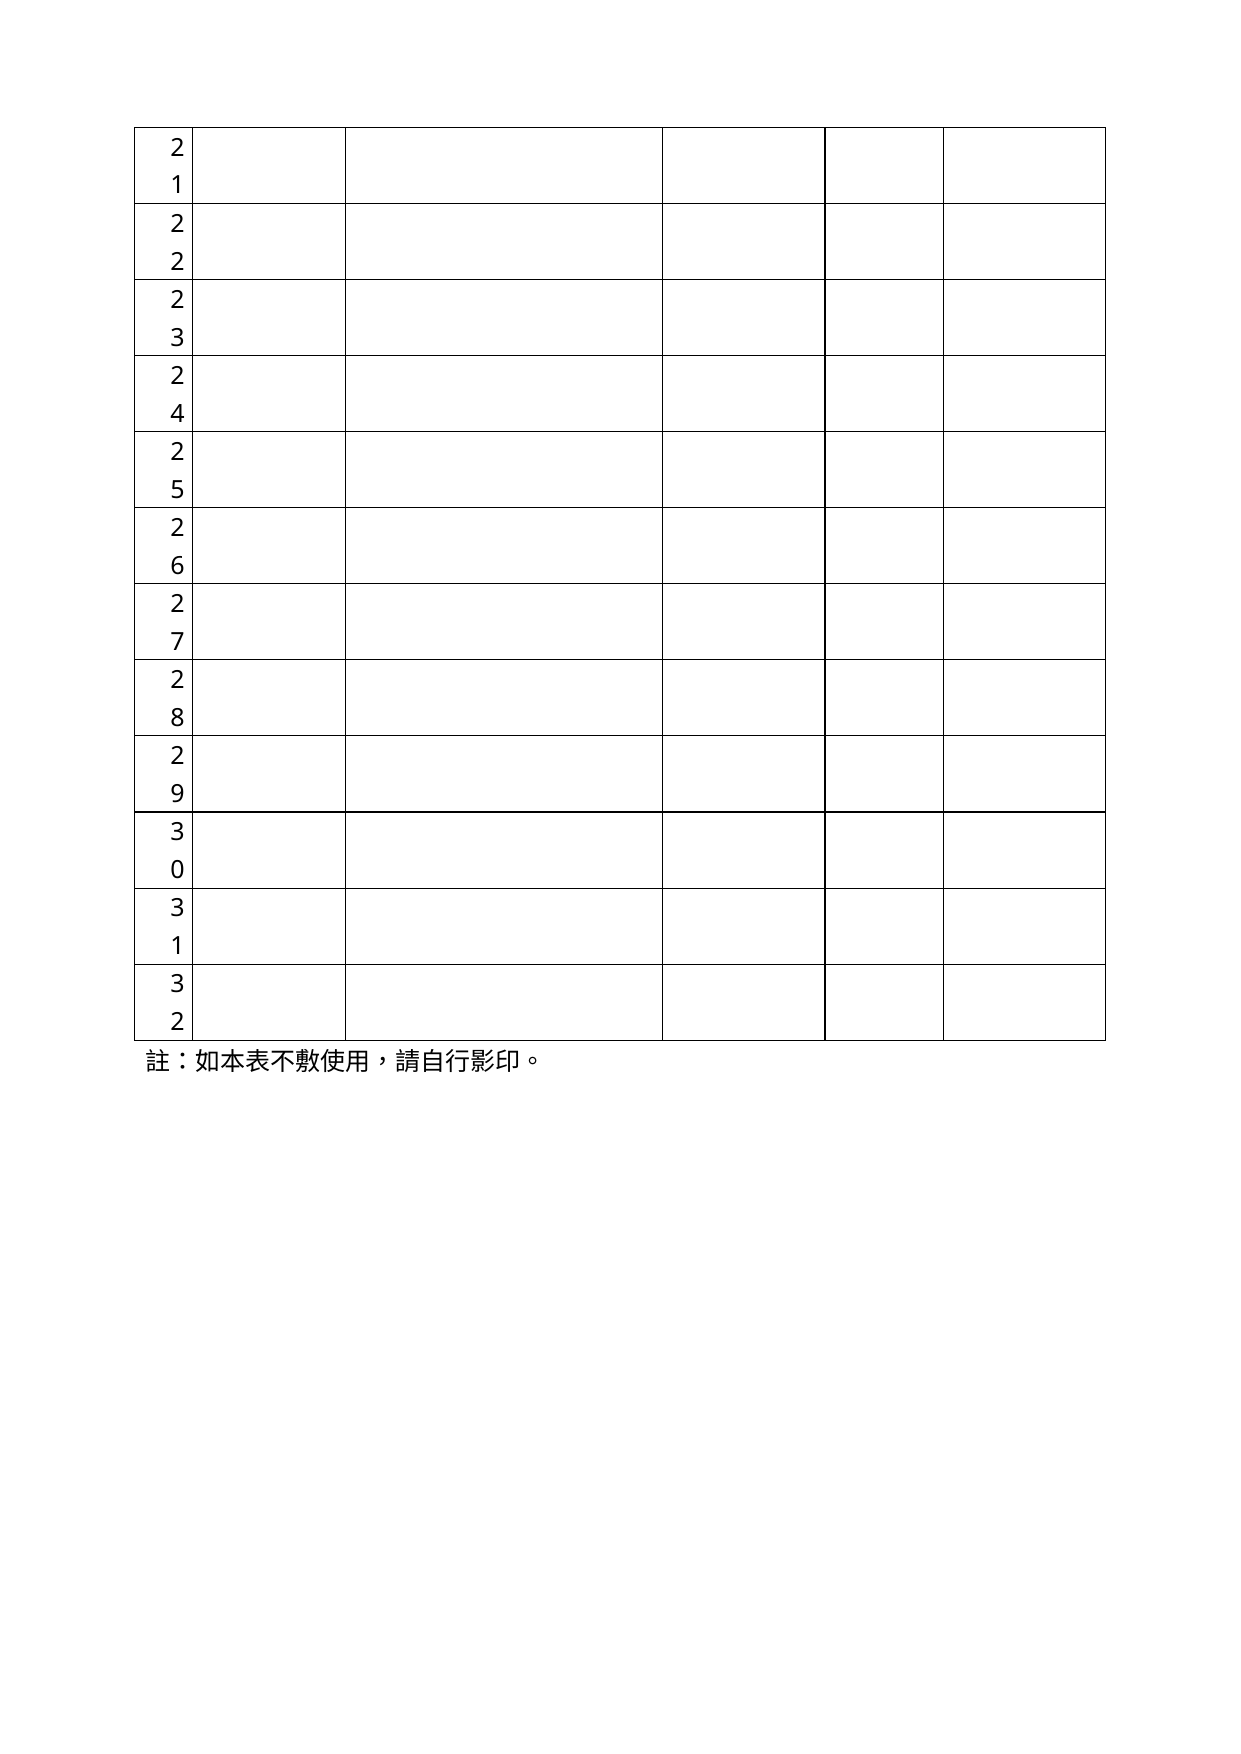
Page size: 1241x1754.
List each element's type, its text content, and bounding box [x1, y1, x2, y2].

table_cell [663, 356, 824, 431]
table_cell [826, 584, 943, 659]
table_cell [663, 204, 824, 279]
table_cell [944, 736, 1105, 811]
table_cell [346, 204, 662, 279]
table_cell [193, 889, 345, 963]
table_cell [944, 432, 1105, 507]
table_cell [663, 508, 824, 583]
table_cell [944, 584, 1105, 659]
table_cell [826, 356, 943, 431]
table_cell [663, 660, 824, 735]
table_cell [663, 280, 824, 355]
table_cell [346, 889, 662, 963]
table_cell [944, 813, 1105, 887]
text 註：如本表不敷使用，請自行影印。 [83, 1041, 1120, 1078]
table_cell 23 [135, 280, 192, 355]
table_cell [193, 432, 345, 507]
table_cell 31 [135, 889, 192, 963]
table_cell [663, 889, 824, 963]
table_cell [663, 432, 824, 507]
table_cell [346, 736, 662, 811]
table_cell [663, 965, 824, 1039]
table_cell [826, 508, 943, 583]
table_cell [193, 508, 345, 583]
table_cell [193, 736, 345, 811]
table_cell 28 [135, 660, 192, 735]
table_cell [944, 356, 1105, 431]
table_cell [826, 965, 943, 1039]
table_cell [346, 128, 662, 203]
table_cell [663, 736, 824, 811]
table_cell [826, 736, 943, 811]
table_cell [944, 508, 1105, 583]
table_cell [193, 813, 345, 887]
table_cell [663, 584, 824, 659]
table_cell 22 [135, 204, 192, 279]
table_cell 21 [135, 128, 192, 203]
table_cell [826, 128, 943, 203]
table_cell [944, 128, 1105, 203]
table_cell [346, 584, 662, 659]
table_cell [826, 432, 943, 507]
table_cell [346, 813, 662, 887]
table_cell [826, 889, 943, 963]
table_cell [193, 965, 345, 1039]
table_cell [193, 356, 345, 431]
table_cell [346, 280, 662, 355]
table_cell [346, 432, 662, 507]
table_cell [193, 584, 345, 659]
table_cell [663, 128, 824, 203]
table_cell [944, 280, 1105, 355]
table_cell [944, 204, 1105, 279]
table_cell 25 [135, 432, 192, 507]
table_cell [346, 965, 662, 1039]
table_cell [193, 128, 345, 203]
table_cell 32 [135, 965, 192, 1039]
table_cell [826, 660, 943, 735]
table_cell 29 [135, 736, 192, 811]
table_cell 24 [135, 356, 192, 431]
table_cell [663, 813, 824, 887]
table_cell [944, 889, 1105, 963]
table_cell [944, 660, 1105, 735]
table_cell [193, 280, 345, 355]
table_cell [826, 204, 943, 279]
table_cell [193, 660, 345, 735]
table_cell 27 [135, 584, 192, 659]
table_cell [346, 356, 662, 431]
table_cell [944, 965, 1105, 1039]
table_cell [193, 204, 345, 279]
table_cell 30 [135, 813, 192, 887]
table_cell 26 [135, 508, 192, 583]
table_cell [826, 280, 943, 355]
table_cell [346, 508, 662, 583]
table_cell [346, 660, 662, 735]
table_cell [826, 813, 943, 887]
